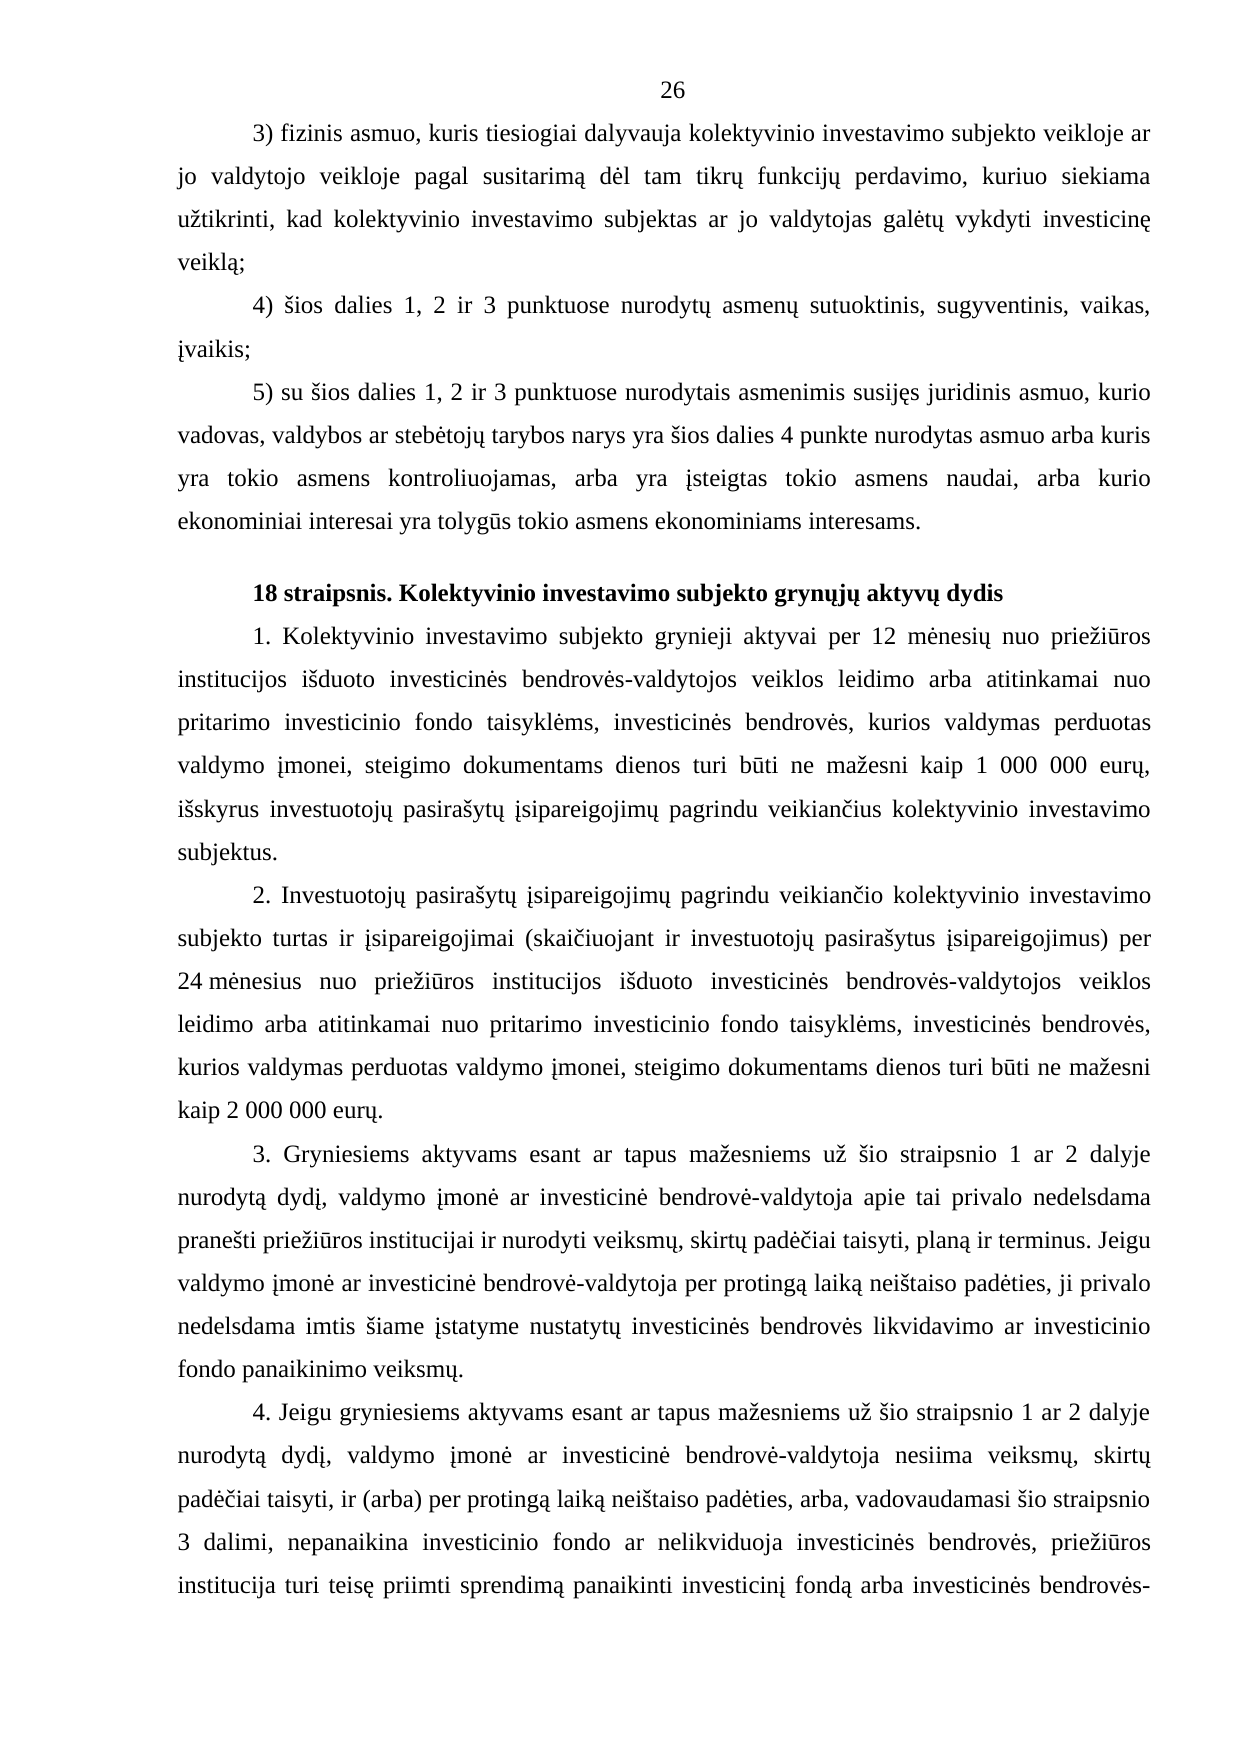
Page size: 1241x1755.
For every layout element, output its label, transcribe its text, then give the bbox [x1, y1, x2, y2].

text 4) šios dalies 1, 2 ir 3 punktuose nurodytų asmenų sutuoktinis, sugyventinis, vaikas, įvaikis; [177, 291, 1152, 362]
text 3. Gryniesiems aktyvams esant ar tapus mažesniems už šio straipsnio 1 ar 2 dalyje nurodytą dydį, valdymo įmonė ar investicinė bendrovė-valdytoja apie tai privalo nedelsdama pranešti priežiūros institucijai ir nurodyti veiksmų, skirtų padėčiai taisyti, planą ir terminus. Jeigu valdymo įmonė ar investicinė bendrovė-valdytoja per protingą laiką neištaiso padėties, ji privalo nedelsdama imtis šiame įstatyme nustatytų investicinės bendrovės likvidavimo ar investicinio fondo panaikinimo veiksmų. [177, 1139, 1152, 1383]
text 2. Investuotojų pasirašytų įsipareigojimų pagrindu veikiančio kolektyvinio investavimo subjekto turtas ir įsipareigojimai (skaičiuojant ir investuotojų pasirašytus įsipareigojimus) per 24 mėnesius nuo priežiūros institucijos išduoto investicinės bendrovės-valdytojos veiklos leidimo arba atitinkamai nuo pritarimo investicinio fondo taisyklėms, investicinės bendrovės, kurios valdymas perduotas valdymo įmonei, steigimo dokumentams dienos turi būti ne mažesni kaip 2 000 000 eurų. [177, 880, 1152, 1124]
text 5) su šios dalies 1, 2 ir 3 punktuose nurodytais asmenimis susijęs juridinis asmuo, kurio vadovas, valdybos ar stebėtojų tarybos narys yra šios dalies 4 punkte nurodytas asmuo arba kuris yra tokio asmens kontroliuojamas, arba yra įsteigtas tokio asmens naudai, arba kurio ekonominiai interesai yra tolygūs tokio asmens ekonominiams interesams. [177, 377, 1152, 535]
text 3) fizinis asmuo, kuris tiesiogiai dalyvauja kolektyvinio investavimo subjekto veikloje ar jo valdytojo veikloje pagal susitarimą dėl tam tikrų funkcijų perdavimo, kuriuo siekiama užtikrinti, kad kolektyvinio investavimo subjektas ar jo valdytojas galėtų vykdyti investicinę veiklą; [177, 118, 1152, 276]
text 4. Jeigu gryniesiems aktyvams esant ar tapus mažesniems už šio straipsnio 1 ar 2 dalyje nurodytą dydį, valdymo įmonė ar investicinė bendrovė-valdytoja nesiima veiksmų, skirtų padėčiai taisyti, ir (arba) per protingą laiką neištaiso padėties, arba, vadovaudamasi šio straipsnio 3 dalimi, nepanaikina investicinio fondo ar nelikviduoja investicinės bendrovės, priežiūros institucija turi teisę priimti sprendimą panaikinti investicinį fondą arba investicinės bendrovės- [177, 1397, 1152, 1599]
text 18 straipsnis. Kolektyvinio investavimo subjekto grynųjų aktyvų dydis [177, 578, 1152, 607]
text 1. Kolektyvinio investavimo subjekto grynieji aktyvai per 12 mėnesių nuo priežiūros institucijos išduoto investicinės bendrovės-valdytojos veiklos leidimo arba atitinkamai nuo pritarimo investicinio fondo taisyklėms, investicinės bendrovės, kurios valdymas perduotas valdymo įmonei, steigimo dokumentams dienos turi būti ne mažesni kaip 1 000 000 eurų, išskyrus investuotojų pasirašytų įsipareigojimų pagrindu veikiančius kolektyvinio investavimo subjektus. [177, 621, 1152, 866]
